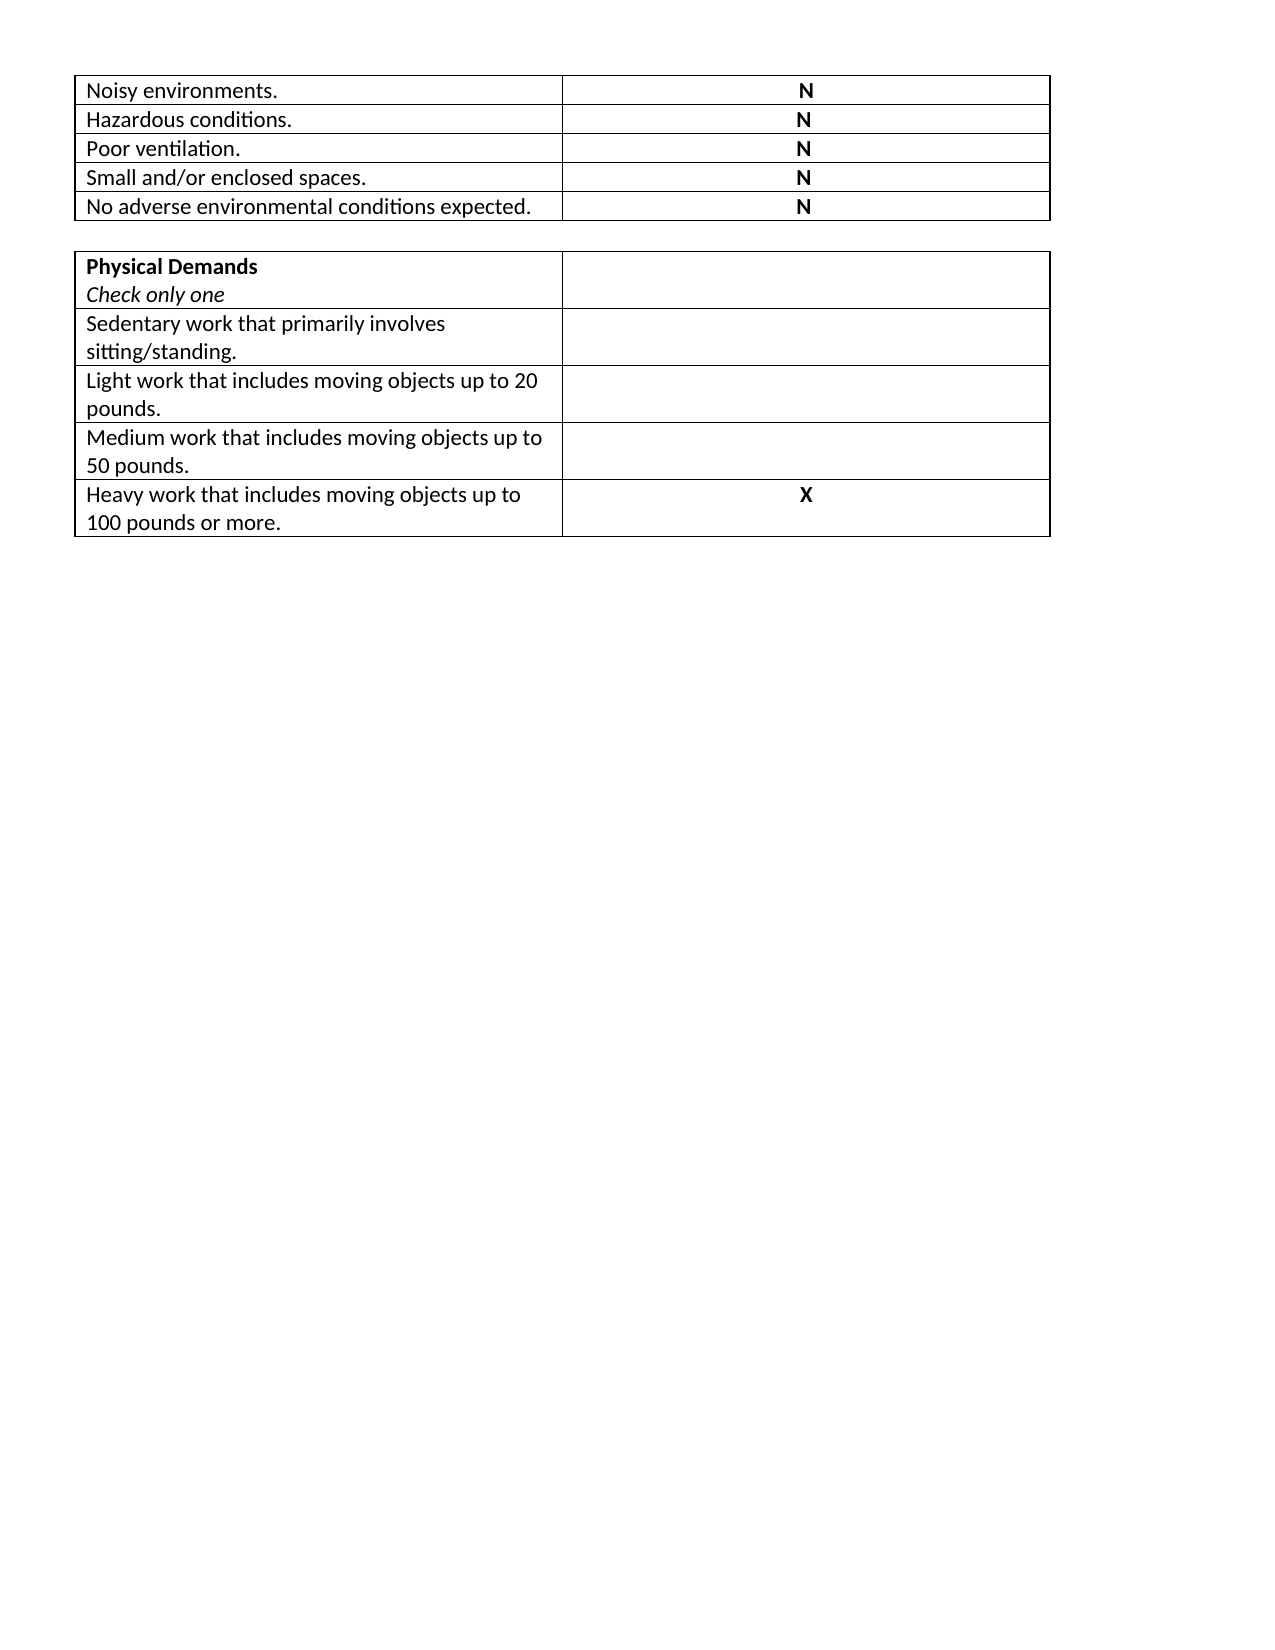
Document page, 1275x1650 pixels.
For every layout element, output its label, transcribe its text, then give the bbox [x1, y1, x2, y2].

table_cell Light work that includes moving objects up to 20 pounds. [76, 366, 562, 422]
table_cell Medium work that includes moving objects up to 50 pounds. [76, 423, 562, 479]
table_cell Heavy work that includes moving objects up to 100 pounds or more. [76, 480, 562, 536]
table_cell Small and/or enclosed spaces. [76, 163, 562, 191]
table_cell N [563, 105, 1049, 133]
table_header Physical Demands Check only one [76, 252, 562, 308]
table_cell N [563, 76, 1049, 104]
table_cell [563, 423, 1049, 479]
table_cell No adverse environmental conditions expected. [76, 192, 562, 220]
table_cell [563, 309, 1049, 365]
table_cell X [563, 480, 1049, 536]
table_cell N [563, 192, 1049, 220]
table_cell N [563, 163, 1049, 191]
table_cell Poor ventilation. [76, 134, 562, 162]
table_cell [563, 366, 1049, 422]
table_cell Hazardous conditions. [76, 105, 562, 133]
table_cell N [563, 134, 1049, 162]
table_header [563, 252, 1049, 308]
table_cell Noisy environments. [76, 76, 562, 104]
table_cell Sedentary work that primarily involves sitting/standing. [76, 309, 562, 365]
